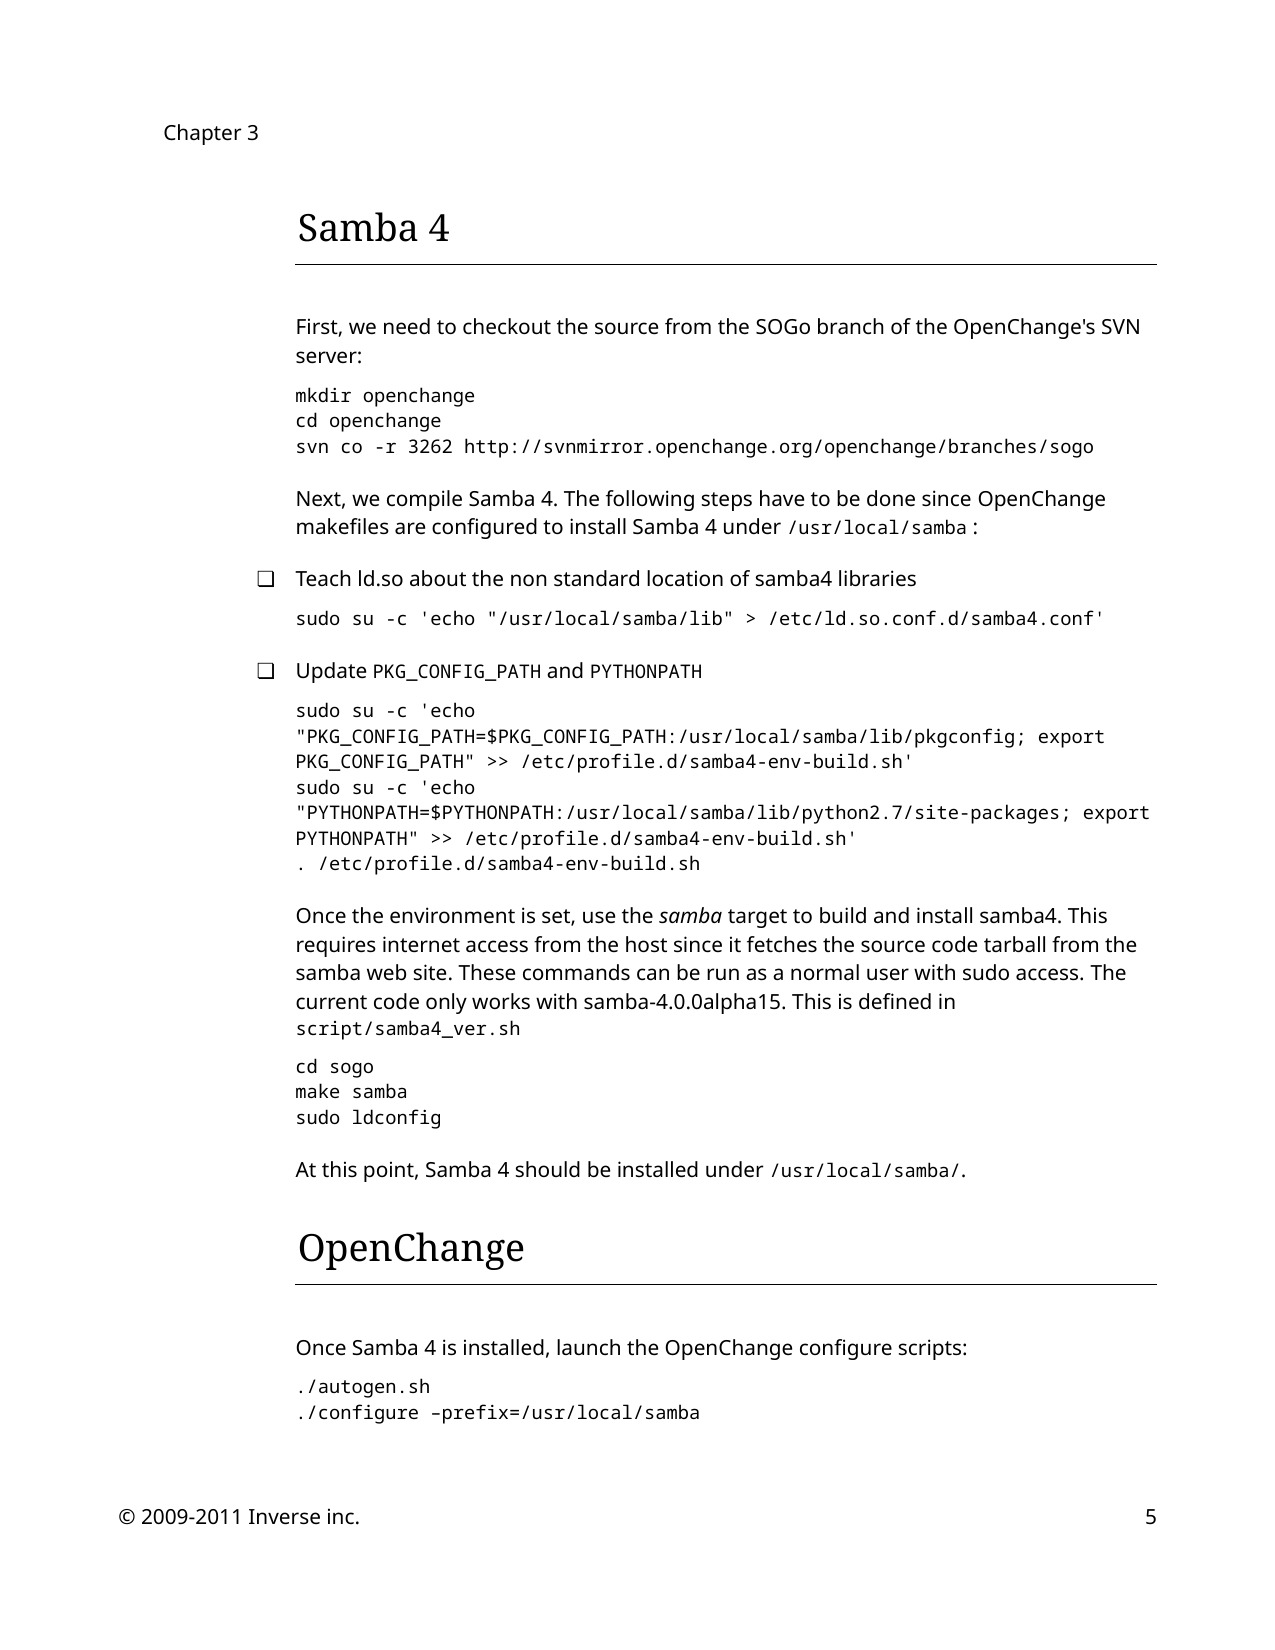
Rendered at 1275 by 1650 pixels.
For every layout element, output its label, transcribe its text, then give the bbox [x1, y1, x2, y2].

text First, we need to checkout the source from the SOGo branch of the OpenChange's SVN server: [295, 312, 1157, 369]
subtitle Samba 4 [295, 201, 1157, 264]
text Next, we compile Samba 4. The following steps have to be done since OpenChange makefiles are configured to install Samba 4 under /usr/local/samba : [295, 484, 1157, 541]
list ❏ Update PKG_CONFIG_PATH and PYTHONPATH [256, 656, 1157, 685]
text Once the environment is set, use the samba target to build and install samba4. This requires internet access from the host since it fetches the source code tarball from the samba web site. These commands can be run as a normal user with sudo access. The current code only works with samba-4.0.0alpha15. This is defined in script/samba4_ver.sh [295, 902, 1157, 1041]
subtitle OpenChange [295, 1221, 1157, 1284]
text . /etc/profile.d/samba4-env-build.sh [295, 851, 1157, 876]
text sudo ldconfig [295, 1104, 1157, 1130]
list ❏ Teach ld.so about the non standard location of samba4 libraries [256, 564, 1157, 593]
text cd openchange [295, 407, 1157, 433]
text sudo su -c 'echo "PYTHONPATH=$PYTHONPATH:/usr/local/samba/lib/python2.7/site-packages; export PYTHONPATH" >> /etc/profile.d/samba4-env-build.sh' [295, 774, 1157, 851]
text svn co -r 3262 http://svnmirror.openchange.org/openchange/branches/sogo [295, 433, 1157, 458]
text sudo su -c 'echo "PKG_CONFIG_PATH=$PKG_CONFIG_PATH:/usr/local/samba/lib/pkgconfig; export PKG_CONFIG_PATH" >> /etc/profile.d/samba4-env-build.sh' [295, 697, 1157, 774]
text ./autogen.sh [295, 1374, 1157, 1399]
text At this point, Samba 4 should be installed under /usr/local/samba/. [295, 1155, 1157, 1184]
text mkdir openchange [295, 382, 1157, 407]
text Once Samba 4 is installed, launch the OpenChange configure scripts: [295, 1333, 1157, 1361]
text cd sogo [295, 1053, 1157, 1079]
text make samba [295, 1079, 1157, 1104]
text ./configure –prefix=/usr/local/samba [295, 1399, 1157, 1425]
text sudo su -c 'echo "/usr/local/samba/lib" > /etc/ld.so.conf.d/samba4.conf' [295, 605, 1157, 631]
